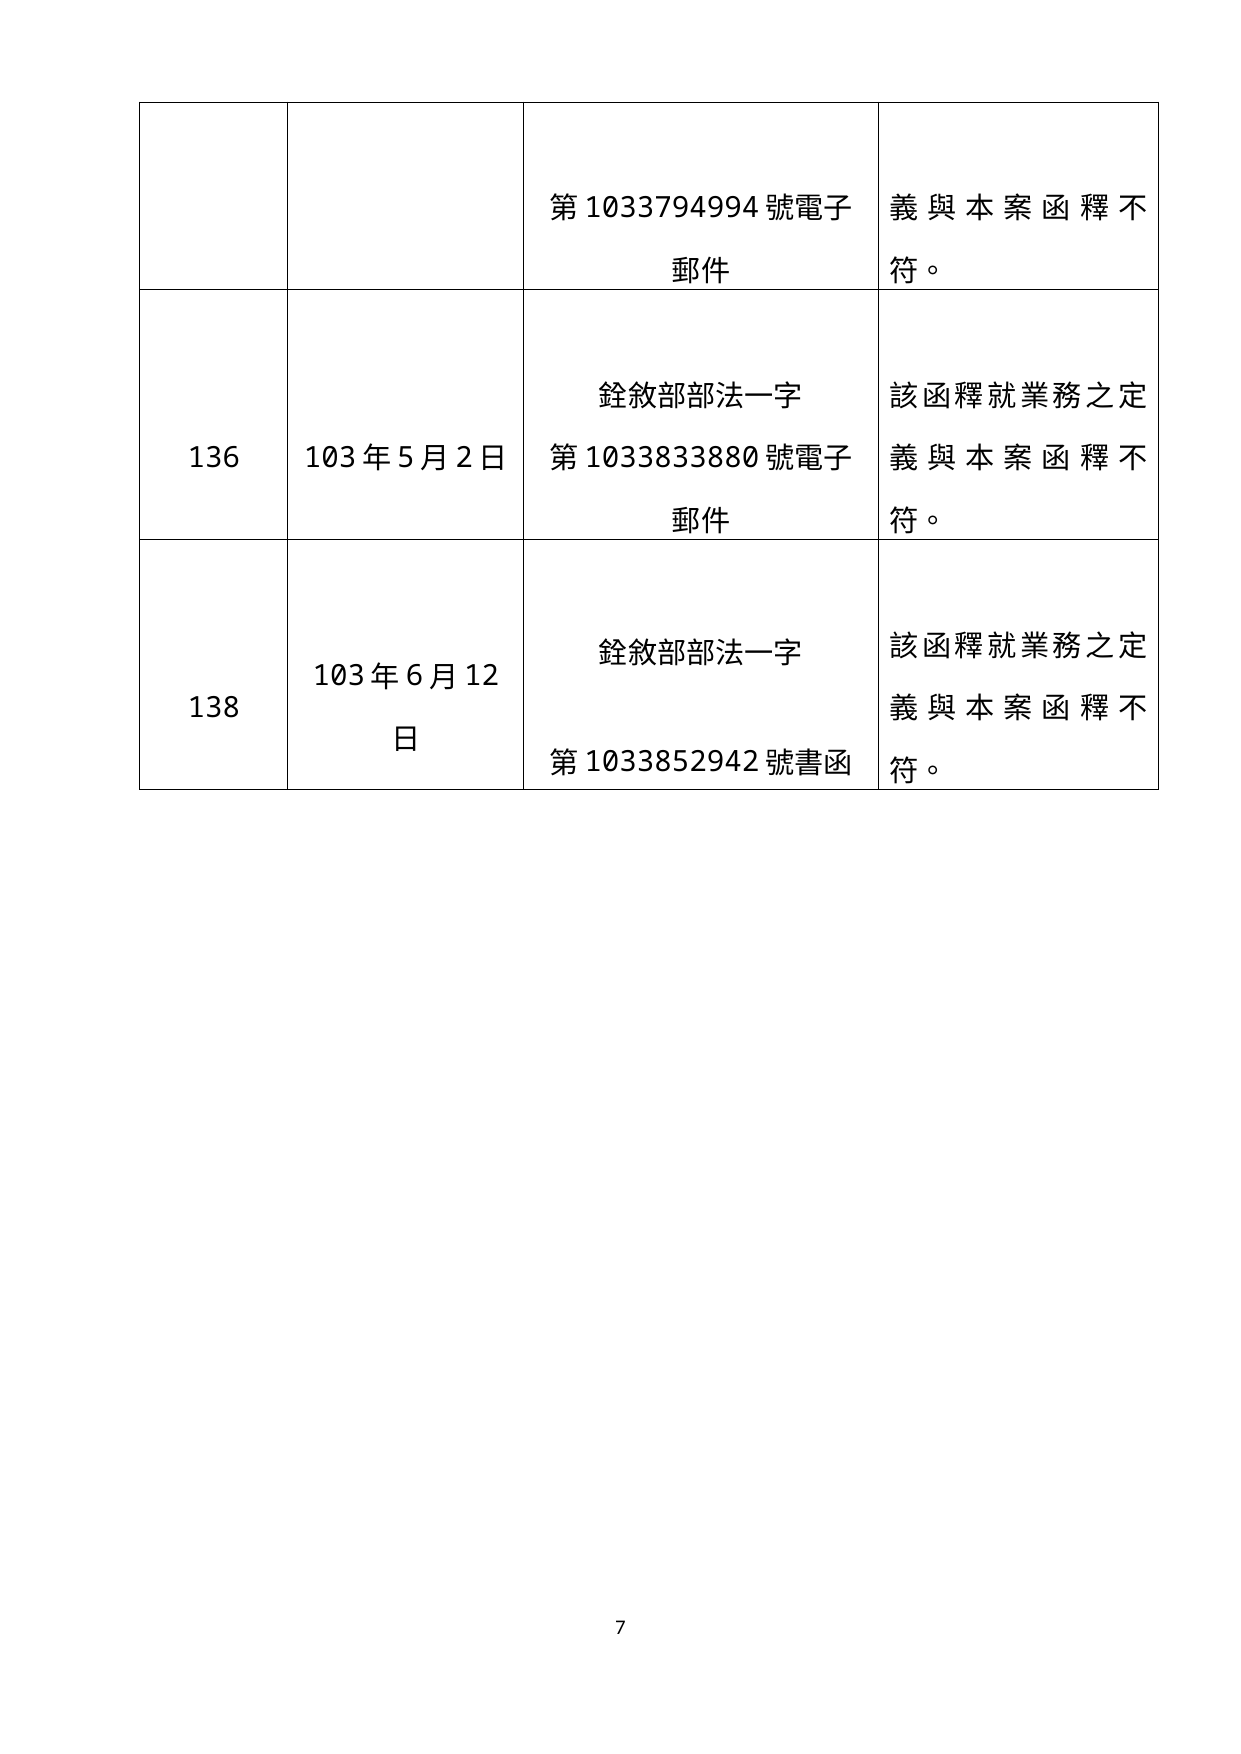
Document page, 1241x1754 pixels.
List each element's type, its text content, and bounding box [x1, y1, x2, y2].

table_cell [288, 103, 523, 289]
table_cell 銓敘部部法一字 第1033852942號書函 [524, 540, 878, 789]
table_cell 該函釋就業務之定義與本案函釋不符。 [879, 290, 1158, 539]
table_cell 136 [140, 290, 287, 539]
table_cell 138 [140, 540, 287, 789]
table_cell 第1033794994號電子郵件 [524, 103, 878, 289]
table_cell 103年6月12日 [288, 540, 523, 789]
table_cell 義與本案函釋不符。 [879, 103, 1158, 289]
table_cell 銓敘部部法一字 第1033833880號電子郵件 [524, 290, 878, 539]
table_cell 103年5月2日 [288, 290, 523, 539]
table_cell [140, 103, 287, 289]
table_cell 該函釋就業務之定義與本案函釋不符。 [879, 540, 1158, 789]
